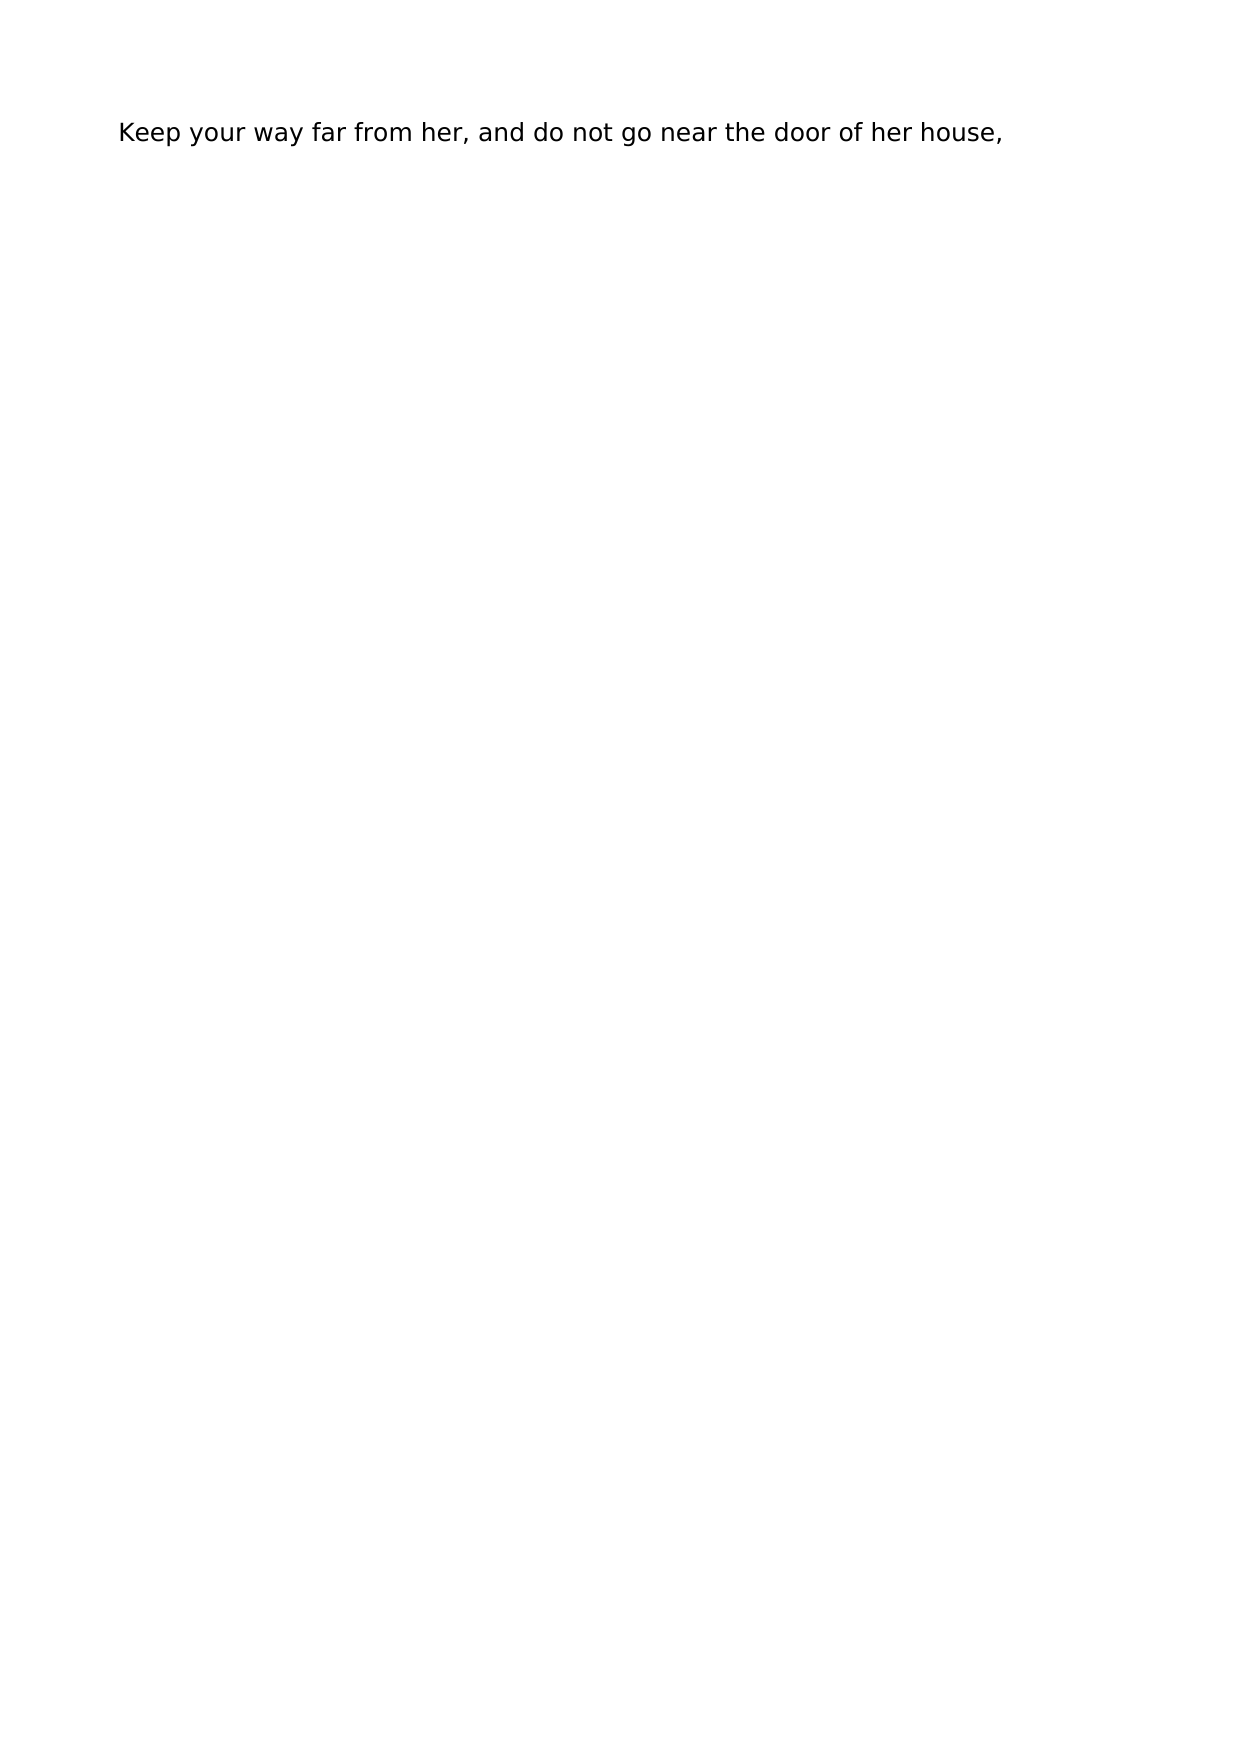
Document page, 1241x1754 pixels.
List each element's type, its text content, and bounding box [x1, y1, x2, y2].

text Keep your way far from her, and do not go near the door of her house, [118, 118, 1122, 147]
